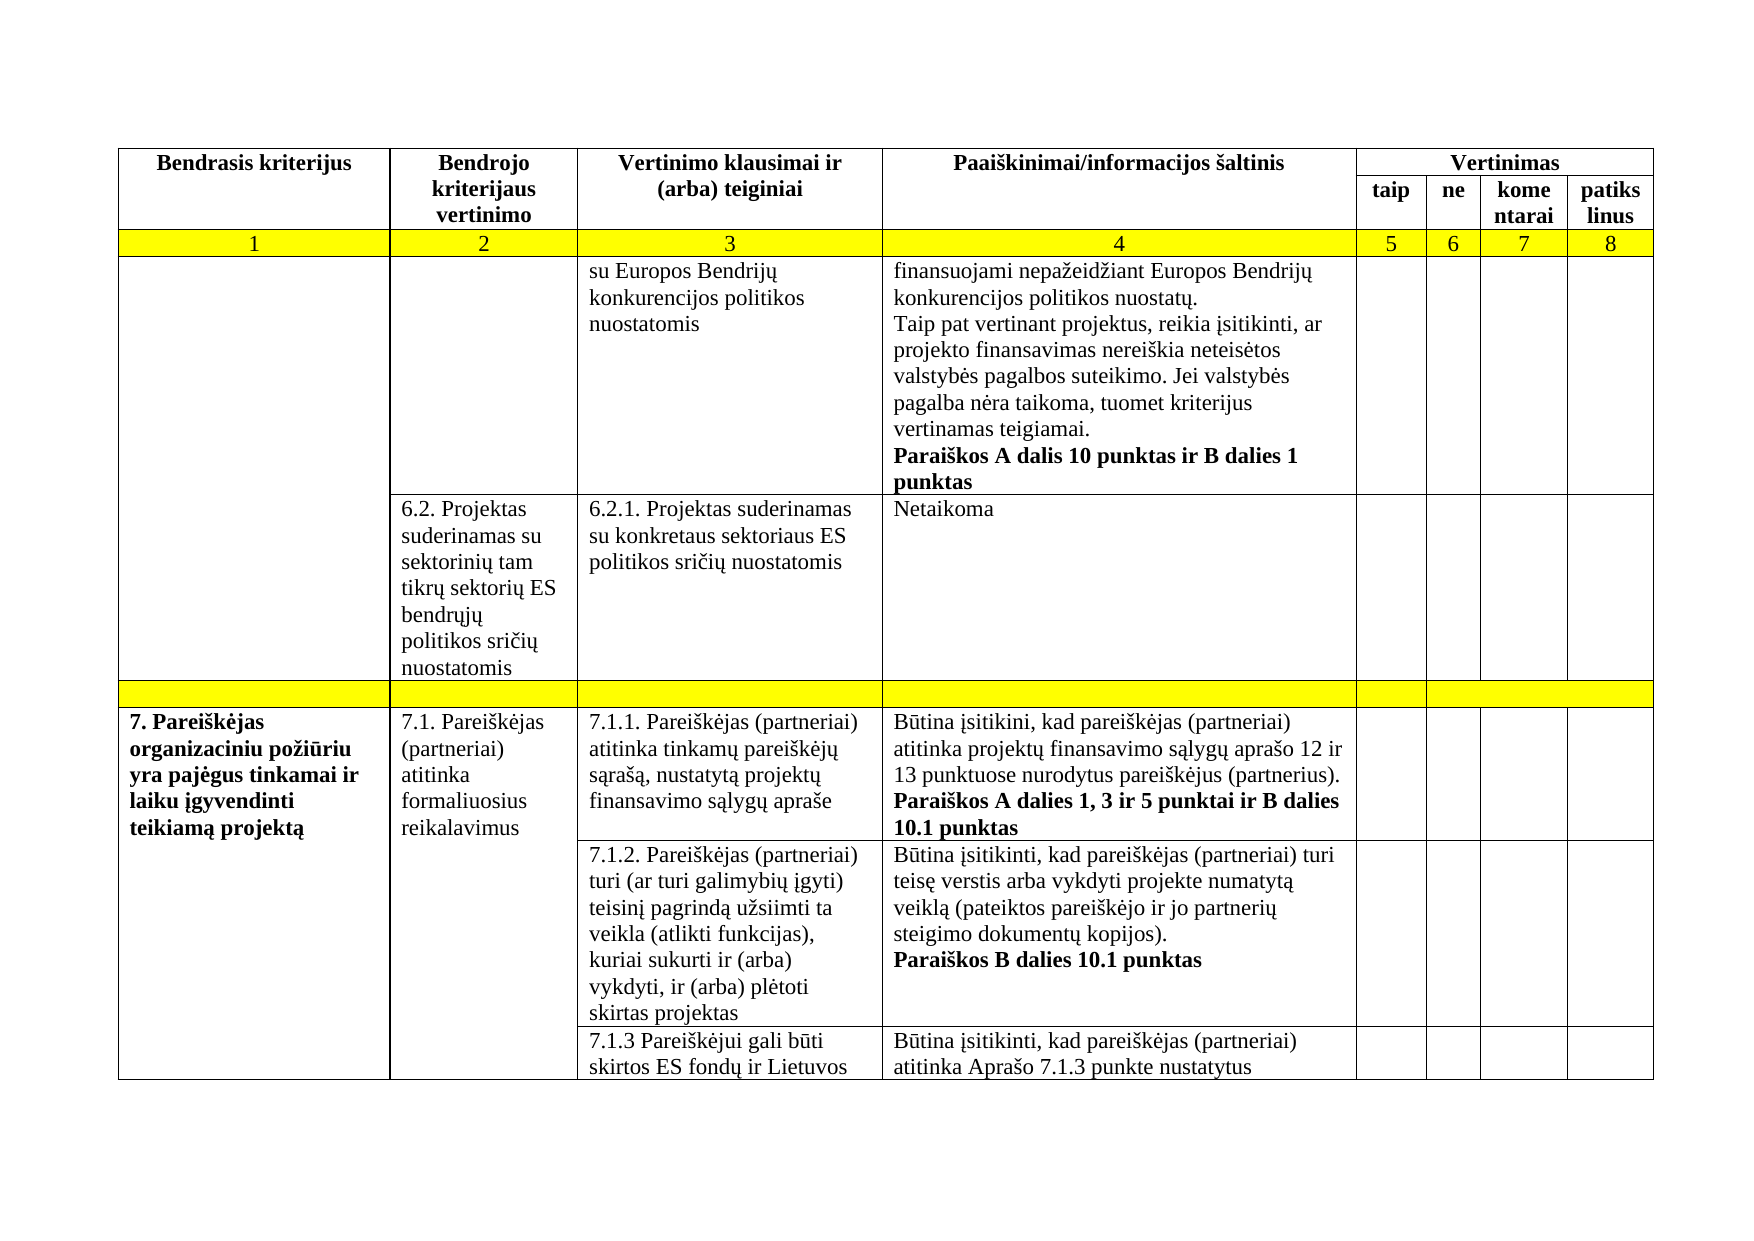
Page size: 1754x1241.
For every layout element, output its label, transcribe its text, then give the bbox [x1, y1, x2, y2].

table_cell [1481, 495, 1567, 680]
table_cell Netaikoma [883, 495, 1356, 680]
table_cell 6.2. Projektas suderinamas su sektorinių tam tikrų sektorių ES bendrųjų politikos sričių nuostatomis [391, 495, 577, 680]
table_cell 7 [1481, 230, 1567, 256]
table_cell su Europos Bendrijų konkurencijos politikos nuostatomis [578, 257, 882, 494]
table_cell Būtina įsitikini, kad pareiškėjas (partneriai) atitinka projektų finansavimo sąlygų aprašo 12 ir 13 punktuose nurodytus pareiškėjus (partnerius). Paraiškos A dalies 1, 3 ir 5 punktai ir B dalies 10.1 punktas [883, 708, 1356, 840]
table_cell 7.1.1. Pareiškėjas (partneriai) atitinka tinkamų pareiškėjų sąrašą, nustatytą projektų finansavimo sąlygų apraše [578, 708, 882, 840]
table_cell [1481, 1027, 1567, 1079]
table_cell [391, 257, 577, 494]
table_cell [1427, 841, 1480, 1026]
table_cell ne [1427, 176, 1480, 229]
table_cell Būtina įsitikinti, kad pareiškėjas (partneriai) turi teisę verstis arba vykdyti projekte numatytą veiklą (pateiktos pareiškėjo ir jo partnerių steigimo dokumentų kopijos). Paraiškos B dalies 10.1 punktas [883, 841, 1356, 1026]
table_cell 1 [119, 230, 389, 256]
table_cell 4 [883, 230, 1356, 256]
table_cell finansuojami nepažeidžiant Europos Bendrijų konkurencijos politikos nuostatų. Taip pat vertinant projektus, reikia įsitikinti, ar projekto finansavimas nereiškia neteisėtos valstybės pagalbos suteikimo. Jei valstybės pagalba nėra taikoma, tuomet kriterijus vertinamas teigiamai. Paraiškos A dalis 10 punktas ir B dalies 1 punktas [883, 257, 1356, 494]
table_cell [883, 681, 1356, 707]
table_cell 7.1. Pareiškėjas (partneriai) atitinka formaliuosius reikalavimus [391, 708, 577, 1079]
table_cell [1568, 841, 1653, 1026]
table_cell 7. Pareiškėjas organizaciniu požiūriu yra pajėgus tinkamai ir laiku įgyvendinti teikiamą projektą [119, 708, 389, 1079]
table_cell [1427, 1027, 1480, 1079]
table_cell [1427, 257, 1480, 494]
table_cell 2 [391, 230, 577, 256]
table_cell 3 [578, 230, 882, 256]
table_header Paaiškinimai/informacijos šaltinis [883, 149, 1356, 229]
table_cell [1357, 681, 1426, 707]
table_cell [1357, 708, 1426, 840]
table_cell 7.1.2. Pareiškėjas (partneriai) turi (ar turi galimybių įgyti) teisinį pagrindą užsiimti ta veikla (atlikti funkcijas), kuriai sukurti ir (arba) vykdyti, ir (arba) plėtoti skirtas projektas [578, 841, 882, 1026]
table_cell [1357, 841, 1426, 1026]
table_cell [1357, 495, 1426, 680]
table_cell [1568, 495, 1653, 680]
table_cell 8 [1568, 230, 1653, 256]
table_cell [1427, 495, 1480, 680]
table_cell komentarai [1481, 176, 1567, 229]
table_cell [119, 681, 389, 707]
table_cell [1357, 1027, 1426, 1079]
table_cell 6.2.1. Projektas suderinamas su konkretaus sektoriaus ES politikos sričių nuostatomis [578, 495, 882, 680]
table_cell [1357, 257, 1426, 494]
table_cell [1427, 708, 1480, 840]
table_cell [578, 681, 882, 707]
table_cell 7.1.3 Pareiškėjui gali būti skirtos ES fondų ir Lietuvos [578, 1027, 882, 1079]
table_cell Būtina įsitikinti, kad pareiškėjas (partneriai) atitinka Aprašo 7.1.3 punkte nustatytus [883, 1027, 1356, 1079]
table_header Vertinimas [1357, 149, 1653, 175]
table_header Bendrasis kriterijus [119, 149, 389, 229]
table_cell [1427, 681, 1653, 707]
table_cell 5 [1357, 230, 1426, 256]
table_cell patikslinus [1568, 176, 1653, 229]
table_cell [119, 257, 389, 680]
table_cell 6 [1427, 230, 1480, 256]
table_header Vertinimo klausimai ir (arba) teiginiai [578, 149, 882, 229]
table_header Bendrojo kriterijaus vertinimo aspektai [391, 149, 577, 229]
table_cell [1481, 708, 1567, 840]
table_cell [1568, 257, 1653, 494]
table_cell [391, 681, 577, 707]
table_cell taip [1357, 176, 1426, 229]
table_cell [1568, 1027, 1653, 1079]
table_cell [1481, 841, 1567, 1026]
table_cell [1481, 257, 1567, 494]
table_cell [1568, 708, 1653, 840]
